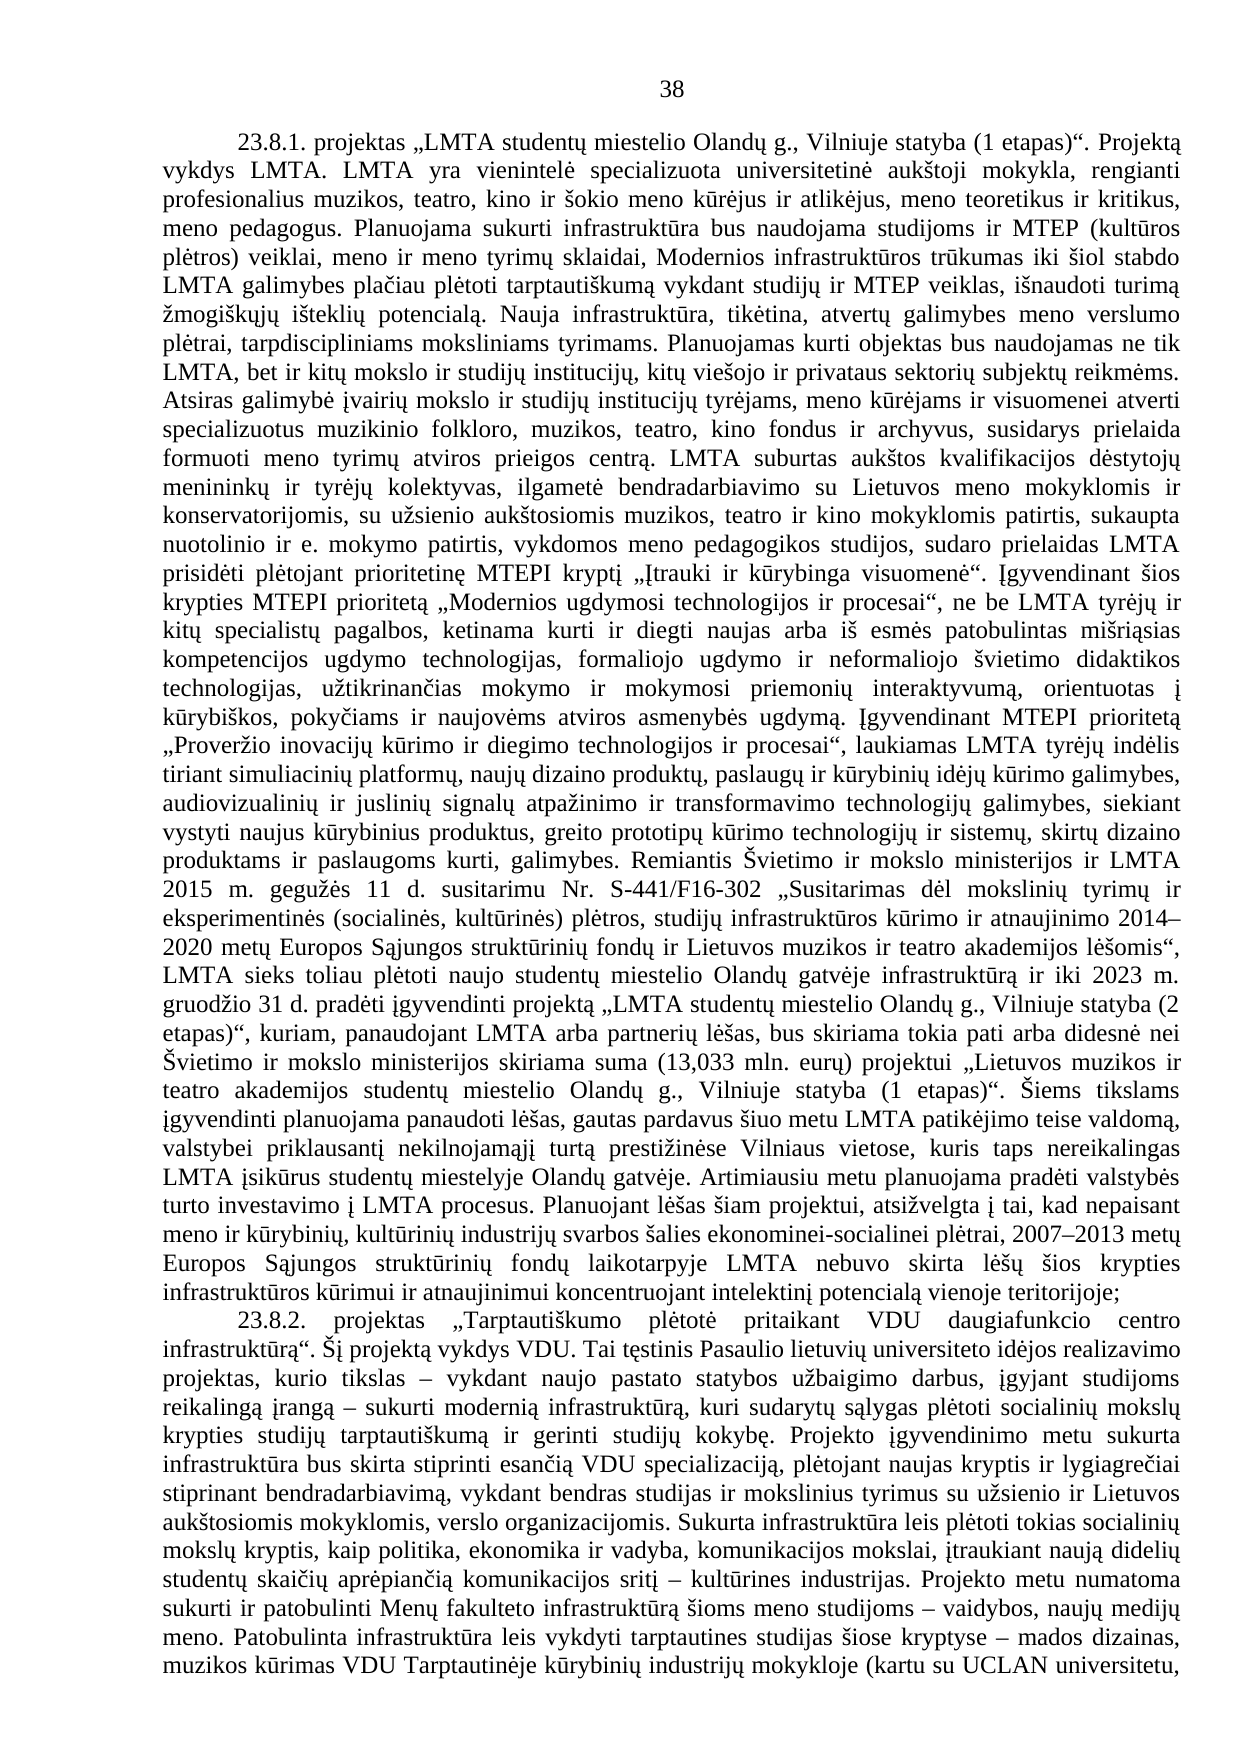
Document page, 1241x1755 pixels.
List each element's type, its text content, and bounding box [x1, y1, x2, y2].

text 23.8.1. projektas „LMTA studentų miestelio Olandų g., Vilniuje statyba (1 etapas)“. Projektą vykdys LMTA. LMTA yra vienintelė specializuota universitetinė aukštoji mokykla, rengianti profesionalius muzikos, teatro, kino ir šokio meno kūrėjus ir atlikėjus, meno teoretikus ir kritikus, meno pedagogus. Planuojama sukurti infrastruktūra bus naudojama studijoms ir MTEP (kultūros plėtros) veiklai, meno ir meno tyrimų sklaidai, Modernios infrastruktūros trūkumas iki šiol stabdo LMTA galimybes plačiau plėtoti tarptautiškumą vykdant studijų ir MTEP veiklas, išnaudoti turimą žmogiškųjų išteklių potencialą. Nauja infrastruktūra, tikėtina, atvertų galimybes meno verslumo plėtrai, tarpdiscipliniams moksliniams tyrimams. Planuojamas kurti objektas bus naudojamas ne tik LMTA, bet ir kitų mokslo ir studijų institucijų, kitų viešojo ir privataus sektorių subjektų reikmėms. Atsiras galimybė įvairių mokslo ir studijų institucijų tyrėjams, meno kūrėjams ir visuomenei atverti specializuotus muzikinio folkloro, muzikos, teatro, kino fondus ir archyvus, susidarys prielaida formuoti meno tyrimų atviros prieigos centrą. LMTA suburtas aukštos kvalifikacijos dėstytojų menininkų ir tyrėjų kolektyvas, ilgametė bendradarbiavimo su Lietuvos meno mokyklomis ir konservatorijomis, su užsienio aukštosiomis muzikos, teatro ir kino mokyklomis patirtis, sukaupta nuotolinio ir e. mokymo patirtis, vykdomos meno pedagogikos studijos, sudaro prielaidas LMTA prisidėti plėtojant prioritetinę MTEPI kryptį „Įtrauki ir kūrybinga visuomenė“. Įgyvendinant šios krypties MTEPI prioritetą „Modernios ugdymosi technologijos ir procesai“, ne be LMTA tyrėjų ir kitų specialistų pagalbos, ketinama kurti ir diegti naujas arba iš esmės patobulintas mišriąsias kompetencijos ugdymo technologijas, formaliojo ugdymo ir neformaliojo švietimo didaktikos technologijas, užtikrinančias mokymo ir mokymosi priemonių interaktyvumą, orientuotas į kūrybiškos, pokyčiams ir naujovėms atviros asmenybės ugdymą. Įgyvendinant MTEPI prioritetą „Proveržio inovacijų kūrimo ir diegimo technologijos ir procesai“, laukiamas LMTA tyrėjų indėlis tiriant simuliacinių platformų, naujų dizaino produktų, paslaugų ir kūrybinių idėjų kūrimo galimybes, audiovizualinių ir juslinių signalų atpažinimo ir transformavimo technologijų galimybes, siekiant vystyti naujus kūrybinius produktus, greito prototipų kūrimo technologijų ir sistemų, skirtų dizaino produktams ir paslaugoms kurti, galimybes. Remiantis Švietimo ir mokslo ministerijos ir LMTA 2015 m. gegužės 11 d. susitarimu Nr. S-441/F16-302 „Susitarimas dėl mokslinių tyrimų ir eksperimentinės (socialinės, kultūrinės) plėtros, studijų infrastruktūros kūrimo ir atnaujinimo 2014–2020 metų Europos Sąjungos struktūrinių fondų ir Lietuvos muzikos ir teatro akademijos lėšomis“, LMTA sieks toliau plėtoti naujo studentų miestelio Olandų gatvėje infrastruktūrą ir iki 2023 m. gruodžio 31 d. pradėti įgyvendinti projektą „LMTA studentų miestelio Olandų g., Vilniuje statyba (2 etapas)“, kuriam, panaudojant LMTA arba partnerių lėšas, bus skiriama tokia pati arba didesnė nei Švietimo ir mokslo ministerijos skiriama suma (13,033 mln. eurų) projektui „Lietuvos muzikos ir teatro akademijos studentų miestelio Olandų g., Vilniuje statyba (1 etapas)“. Šiems tikslams įgyvendinti planuojama panaudoti lėšas, gautas pardavus šiuo metu LMTA patikėjimo teise valdomą, valstybei priklausantį nekilnojamąjį turtą prestižinėse Vilniaus vietose, kuris taps nereikalingas LMTA įsikūrus studentų miestelyje Olandų gatvėje. Artimiausiu metu planuojama pradėti valstybės turto investavimo į LMTA procesus. Planuojant lėšas šiam projektui, atsižvelgta į tai, kad nepaisant meno ir kūrybinių, kultūrinių industrijų svarbos šalies ekonominei-socialinei plėtrai, 2007–2013 metų Europos Sąjungos struktūrinių fondų laikotarpyje LMTA nebuvo skirta lėšų šios krypties infrastruktūros kūrimui ir atnaujinimui koncentruojant intelektinį potencialą vienoje teritorijoje; [162, 127, 1181, 1305]
text 23.8.2. projektas „Tarptautiškumo plėtotė pritaikant VDU daugiafunkcio centro infrastruktūrą“. Šį projektą vykdys VDU. Tai tęstinis Pasaulio lietuvių universiteto idėjos realizavimo projektas, kurio tikslas – vykdant naujo pastato statybos užbaigimo darbus, įgyjant studijoms reikalingą įrangą – sukurti modernią infrastruktūrą, kuri sudarytų sąlygas plėtoti socialinių mokslų krypties studijų tarptautiškumą ir gerinti studijų kokybę. Projekto įgyvendinimo metu sukurta infrastruktūra bus skirta stiprinti esančią VDU specializaciją, plėtojant naujas kryptis ir lygiagrečiai stiprinant bendradarbiavimą, vykdant bendras studijas ir mokslinius tyrimus su užsienio ir Lietuvos aukštosiomis mokyklomis, verslo organizacijomis. Sukurta infrastruktūra leis plėtoti tokias socialinių mokslų kryptis, kaip politika, ekonomika ir vadyba, komunikacijos mokslai, įtraukiant naują didelių studentų skaičių aprėpiančią komunikacijos sritį – kultūrines industrijas. Projekto metu numatoma sukurti ir patobulinti Menų fakulteto infrastruktūrą šioms meno studijoms – vaidybos, naujų medijų meno. Patobulinta infrastruktūra leis vykdyti tarptautines studijas šiose kryptyse – mados dizainas, muzikos kūrimas VDU Tarptautinėje kūrybinių industrijų mokykloje (kartu su UCLAN universitetu, [162, 1305, 1181, 1679]
